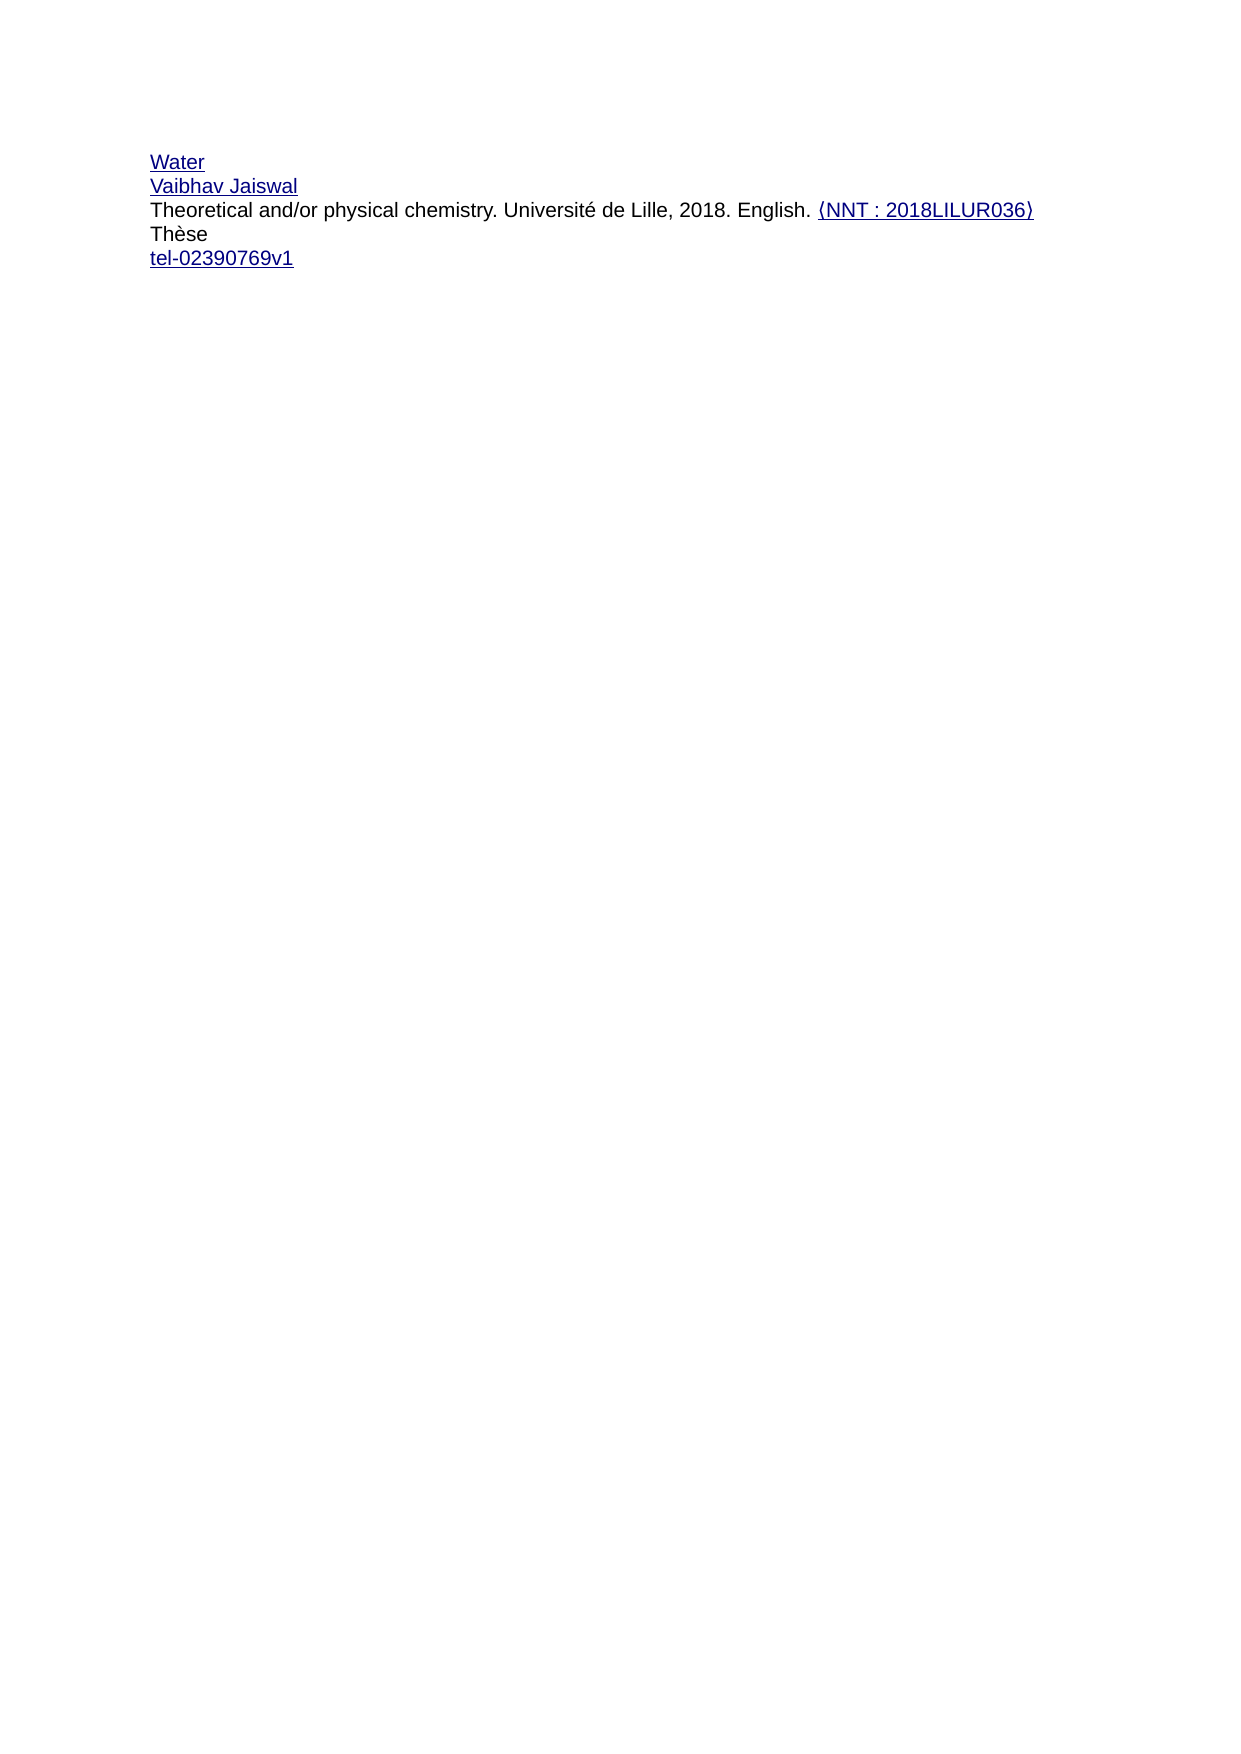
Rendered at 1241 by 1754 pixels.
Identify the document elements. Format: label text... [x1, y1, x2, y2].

table_header Theoretical and Experimental Approach Towards Generation of Thermal Scattering Law for Light Water Vaibhav Jaiswal Theoretical and/or physical chemistry. Université de Lille, 2018. English. ⟨NNT : 2018LILUR036⟩ Thèse tel-02390769v1 [150, 150, 1090, 270]
